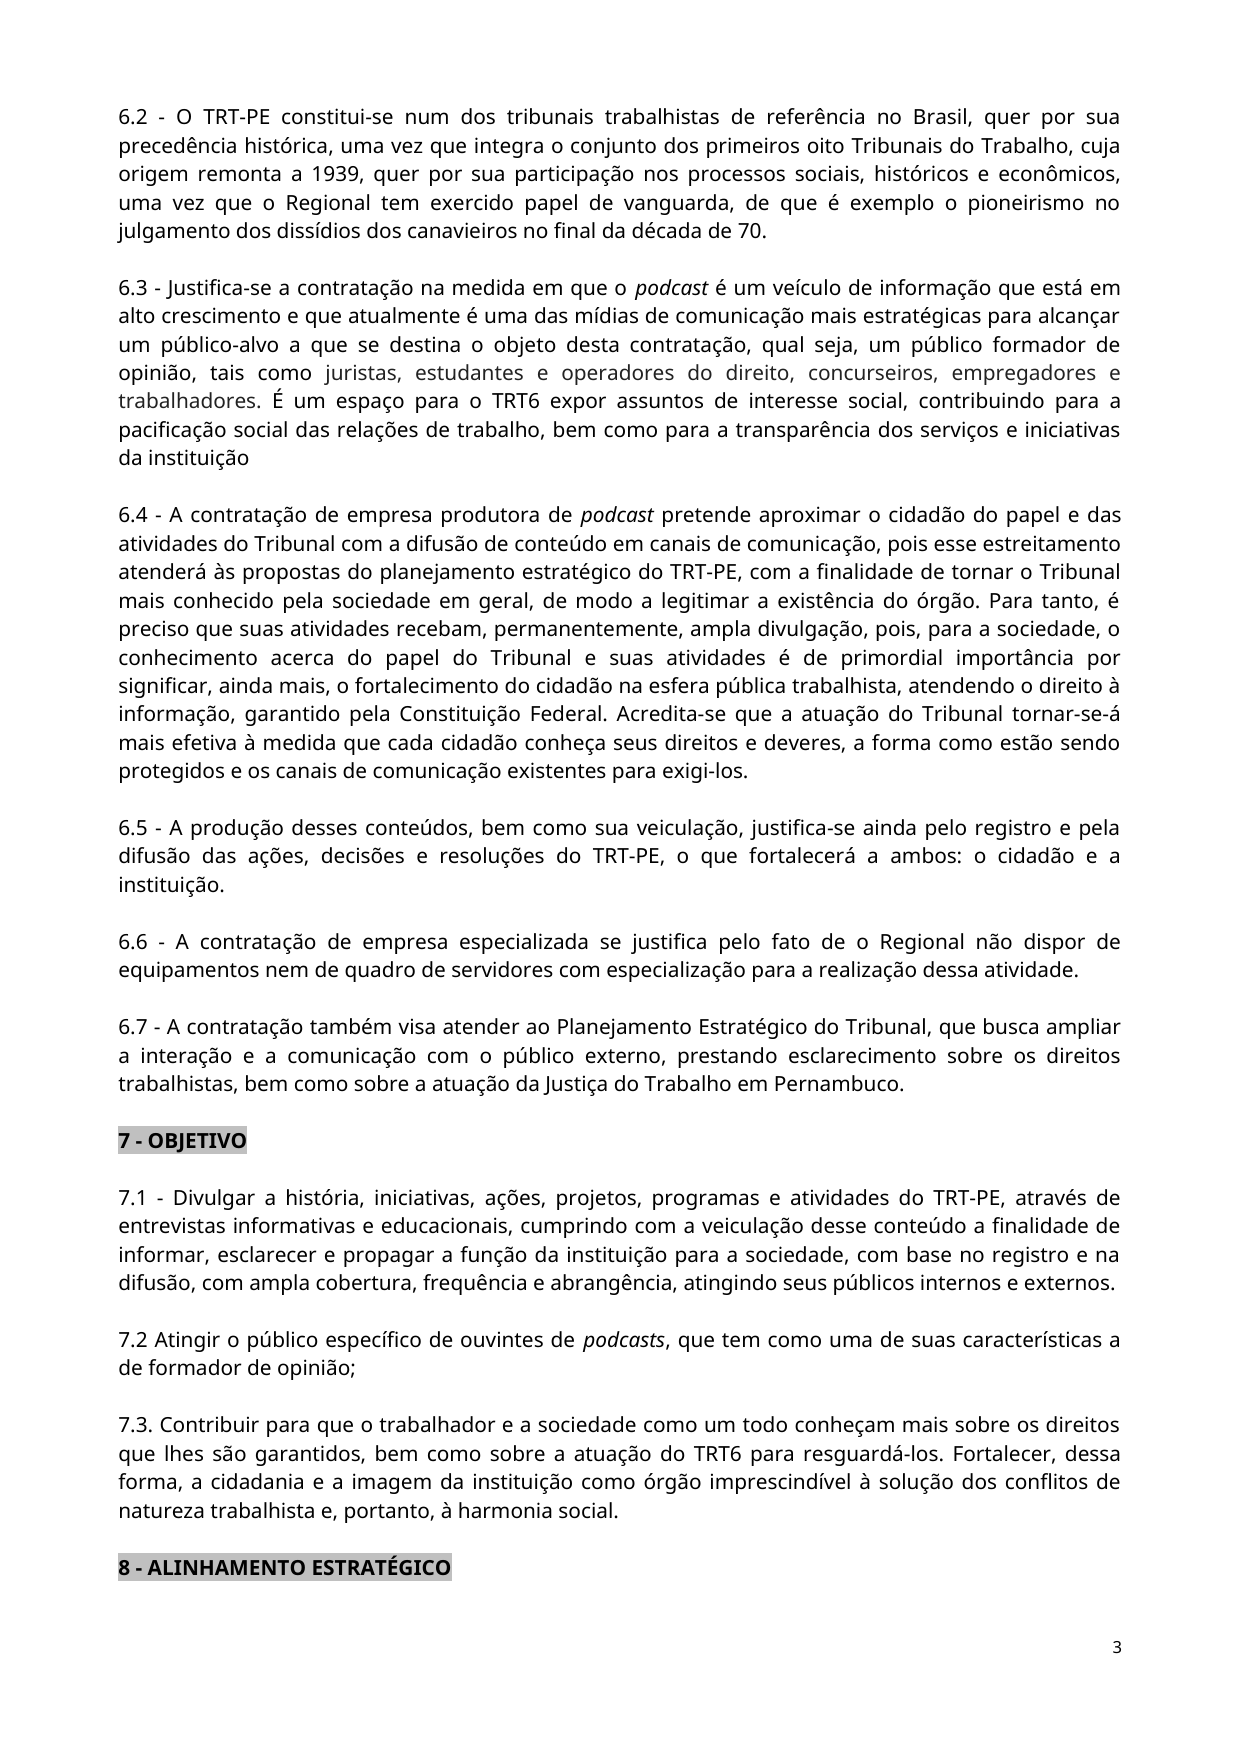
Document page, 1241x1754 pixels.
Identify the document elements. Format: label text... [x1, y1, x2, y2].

text 6.6 - A contratação de empresa especializada se justifica pelo fato de o Regional não dispor de equipamentos nem de quadro de servidores com especialização para a realização dessa atividade. [118, 927, 1122, 984]
text 6.3 - Justifica-se a contratação na medida em que o podcast é um veículo de informação que está em alto crescimento e que atualmente é uma das mídias de comunicação mais estratégicas para alcançar um público-alvo a que se destina o objeto desta contratação, qual seja, um público formador de opinião, tais como juristas, estudantes e operadores do direito, concurseiros, empregadores e trabalhadores. É um espaço para o TRT6 expor assuntos de interesse social, contribuindo para a pacificação social das relações de trabalho, bem como para a transparência dos serviços e iniciativas da instituição [118, 273, 1122, 472]
text 7 - OBJETIVO [118, 1126, 1122, 1154]
text 6.5 - A produção desses conteúdos, bem como sua veiculação, justifica-se ainda pelo registro e pela difusão das ações, decisões e resoluções do TRT-PE, o que fortalecerá a ambos: o cidadão e a instituição. [118, 813, 1122, 898]
text 8 - ALINHAMENTO ESTRATÉGICO [118, 1553, 1122, 1581]
text 6.2 - O TRT-PE constitui-se num dos tribunais trabalhistas de referência no Brasil, quer por sua precedência histórica, uma vez que integra o conjunto dos primeiros oito Tribunais do Trabalho, cuja origem remonta a 1939, quer por sua participação nos processos sociais, históricos e econômicos, uma vez que o Regional tem exercido papel de vanguarda, de que é exemplo o pioneirismo no julgamento dos dissídios dos canavieiros no final da década de 70. [118, 102, 1122, 244]
text 6.7 - A contratação também visa atender ao Planejamento Estratégico do Tribunal, que busca ampliar a interação e a comunicação com o público externo, prestando esclarecimento sobre os direitos trabalhistas, bem como sobre a atuação da Justiça do Trabalho em Pernambuco. [118, 1012, 1122, 1098]
text 7.2 Atingir o público específico de ouvintes de podcasts, que tem como uma de suas características a de formador de opinião; [118, 1325, 1122, 1382]
text 6.4 - A contratação de empresa produtora de podcast pretende aproximar o cidadão do papel e das atividades do Tribunal com a difusão de conteúdo em canais de comunicação, pois esse estreitamento atenderá às propostas do planejamento estratégico do TRT-PE, com a finalidade de tornar o Tribunal mais conhecido pela sociedade em geral, de modo a legitimar a existência do órgão. Para tanto, é preciso que suas atividades recebam, permanentemente, ampla divulgação, pois, para a sociedade, o conhecimento acerca do papel do Tribunal e suas atividades é de primordial importância por significar, ainda mais, o fortalecimento do cidadão na esfera pública trabalhista, atendendo o direito à informação, garantido pela Constituição Federal. Acredita-se que a atuação do Tribunal tornar-se-á mais efetiva à medida que cada cidadão conheça seus direitos e deveres, a forma como estão sendo protegidos e os canais de comunicação existentes para exigi-los. [118, 500, 1122, 785]
text 7.1 - Divulgar a história, iniciativas, ações, projetos, programas e atividades do TRT-PE, através de entrevistas informativas e educacionais, cumprindo com a veiculação desse conteúdo a finalidade de informar, esclarecer e propagar a função da instituição para a sociedade, com base no registro e na difusão, com ampla cobertura, frequência e abrangência, atingindo seus públicos internos e externos. [118, 1183, 1122, 1297]
text 7.3. Contribuir para que o trabalhador e a sociedade como um todo conheçam mais sobre os direitos que lhes são garantidos, bem como sobre a atuação do TRT6 para resguardá-los. Fortalecer, dessa forma, a cidadania e a imagem da instituição como órgão imprescindível à solução dos conflitos de natureza trabalhista e, portanto, à harmonia social. [118, 1410, 1122, 1524]
